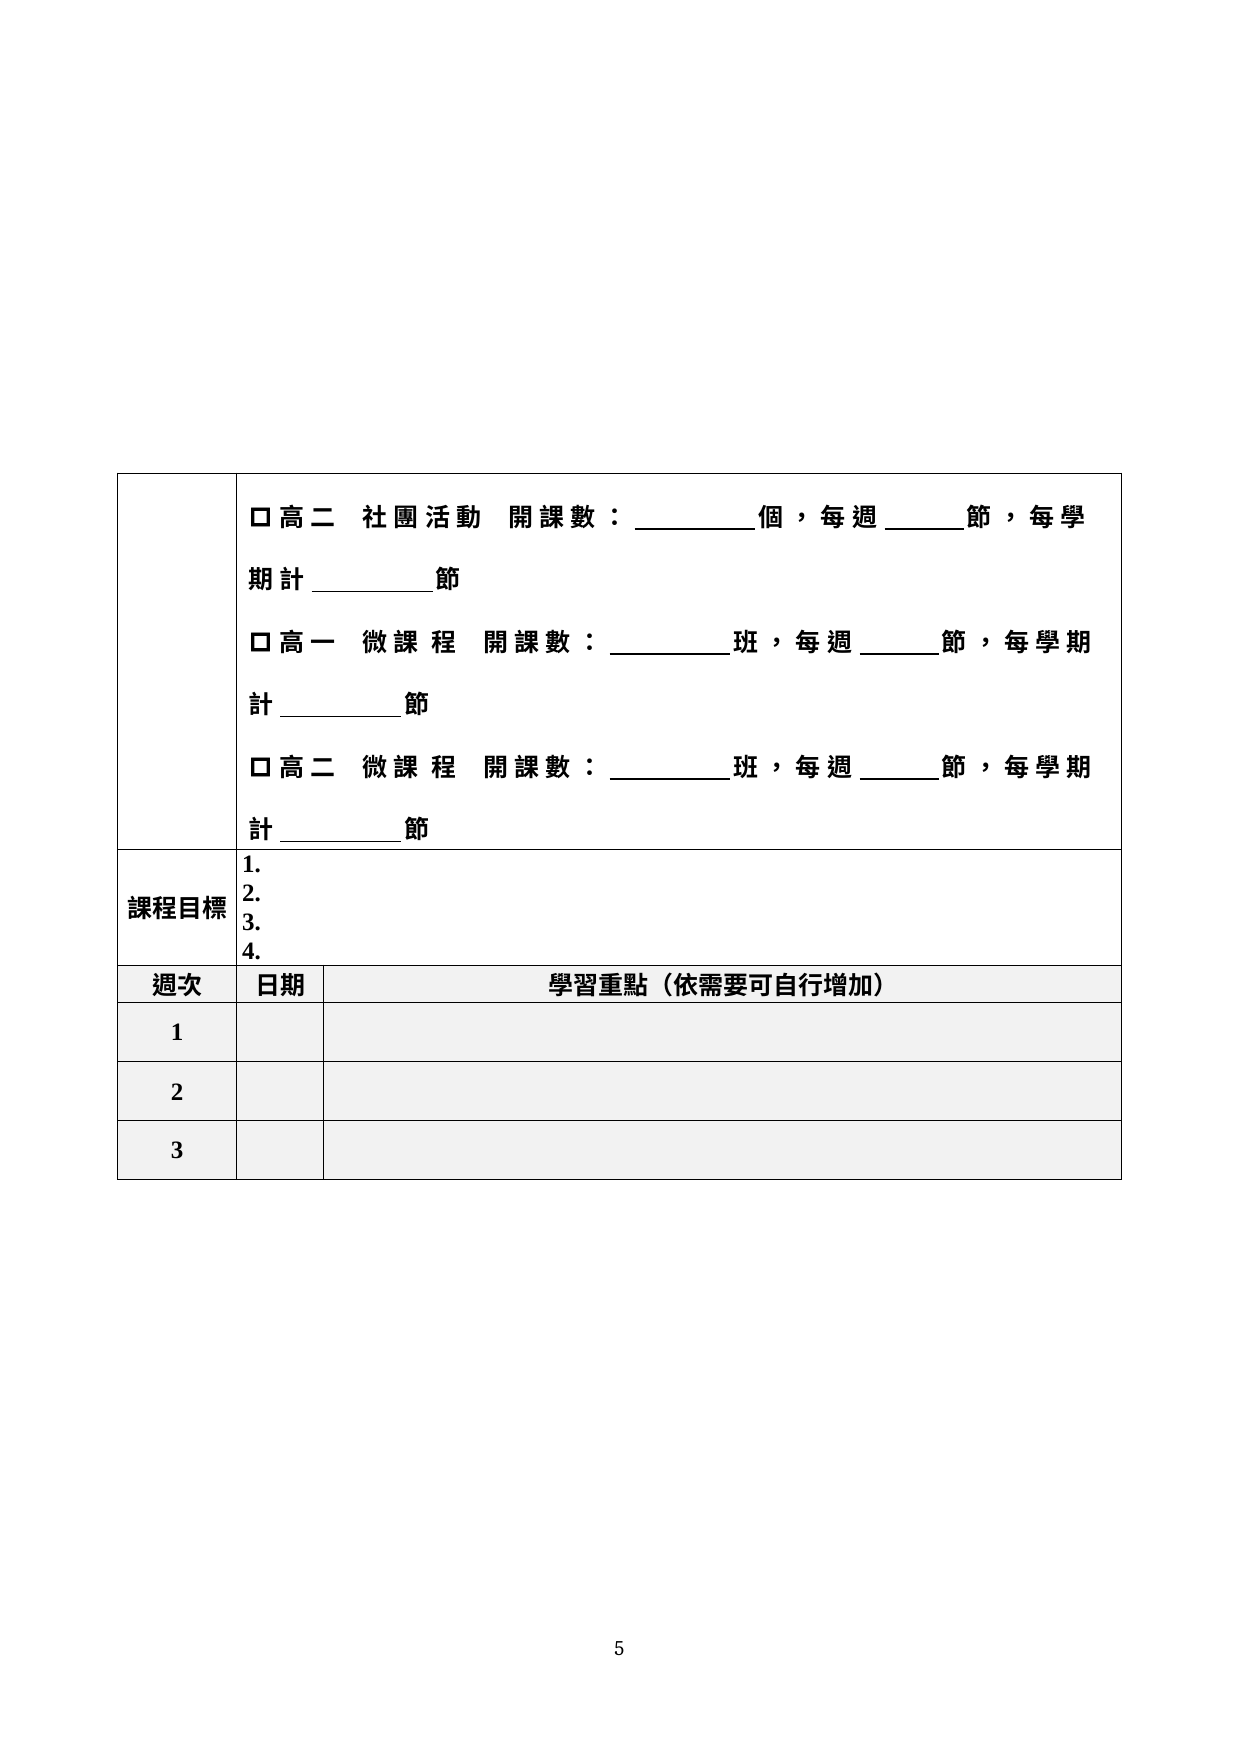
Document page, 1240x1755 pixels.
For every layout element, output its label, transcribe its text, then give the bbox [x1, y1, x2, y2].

table_cell [237, 1121, 323, 1179]
table_cell [324, 1003, 1121, 1061]
table_cell 週次 [230, 966, 236, 1002]
table_cell 高二 社團活動 開課數： 個，每週 節，每學期計 節 高一 微課程 開課數： 班，每週 節，每學期計 節 高二 微課程 開課數： 班，每週 節，每學期計 節 [237, 474, 1121, 848]
table_cell 課程目標 [118, 850, 236, 964]
table_cell 日期 [318, 966, 323, 1002]
table_cell 1 [118, 1003, 236, 1061]
table_cell 3 [118, 1121, 236, 1179]
table_cell [237, 1062, 323, 1120]
table_cell [237, 1003, 323, 1061]
table_cell [118, 474, 236, 848]
table_cell 2 [118, 1062, 236, 1120]
table_cell [324, 1062, 1121, 1120]
table_cell [324, 1121, 1121, 1179]
table_cell 週次 [118, 966, 124, 1002]
table_cell 日期 [237, 966, 242, 1002]
table_cell 1. 2. 3. 4. [237, 850, 1121, 964]
